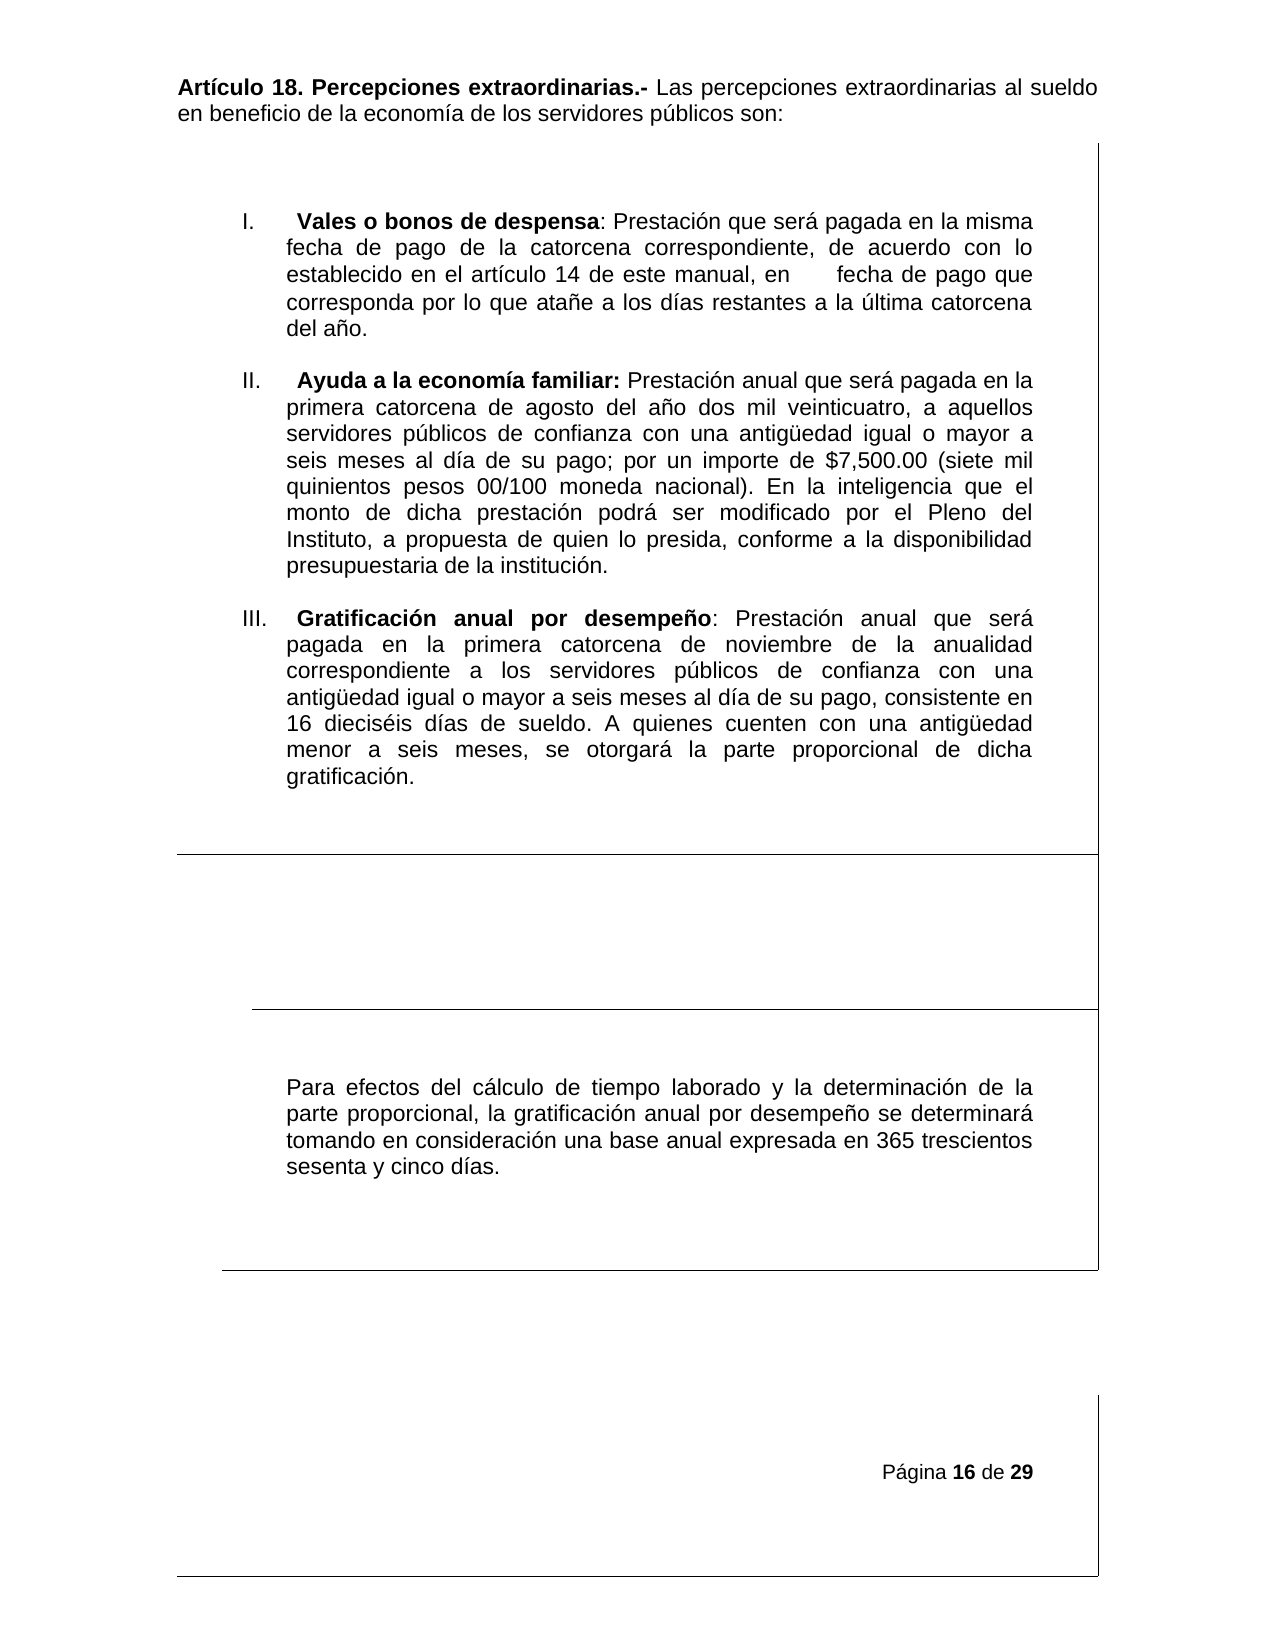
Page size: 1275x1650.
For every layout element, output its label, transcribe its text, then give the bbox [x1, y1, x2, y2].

text Para efectos del cálculo de tiempo laborado y la determinación de la parte proporcional, la gratificación anual por desempeño se determinará tomando en consideración una base anual expresada en 365 trescientos sesenta y cinco días. [222, 1009, 1098, 1179]
text Artículo 18. Percepciones extraordinarias.- Las percepciones extraordinarias al sueldo en beneficio de la economía de los servidores públicos son: [177, 74, 1098, 126]
list Vales o bonos de despensa: Prestación que será pagada en la misma fecha de pago de la catorcena correspondiente, de acuerdo con lo establecido en el artículo 14 de este manual, en fecha de pago que corresponda por lo que atañe a los días restantes a la última catorcena del año. [177, 143, 1098, 341]
list Gratificación anual por desempeño: Prestación anual que será pagada en la primera catorcena de noviembre de la anualidad correspondiente a los servidores públicos de confianza con una antigüedad igual o mayor a seis meses al día de su pago, consistente en 16 dieciséis días de sueldo. A quienes cuenten con una antigüedad menor a seis meses, se otorgará la parte proporcional de dicha gratificación. [177, 605, 1098, 854]
list Ayuda a la economía familiar: Prestación anual que será pagada en la primera catorcena de agosto del año dos mil veinticuatro, a aquellos servidores públicos de confianza con una antigüedad igual o mayor a seis meses al día de su pago; por un importe de $7,500.00 (siete mil quinientos pesos 00/100 moneda nacional). En la inteligencia que el monto de dicha prestación podrá ser modificado por el Pleno del Instituto, a propuesta de quien lo presida, conforme a la disponibilidad presupuestaria de la institución. [177, 367, 1098, 578]
